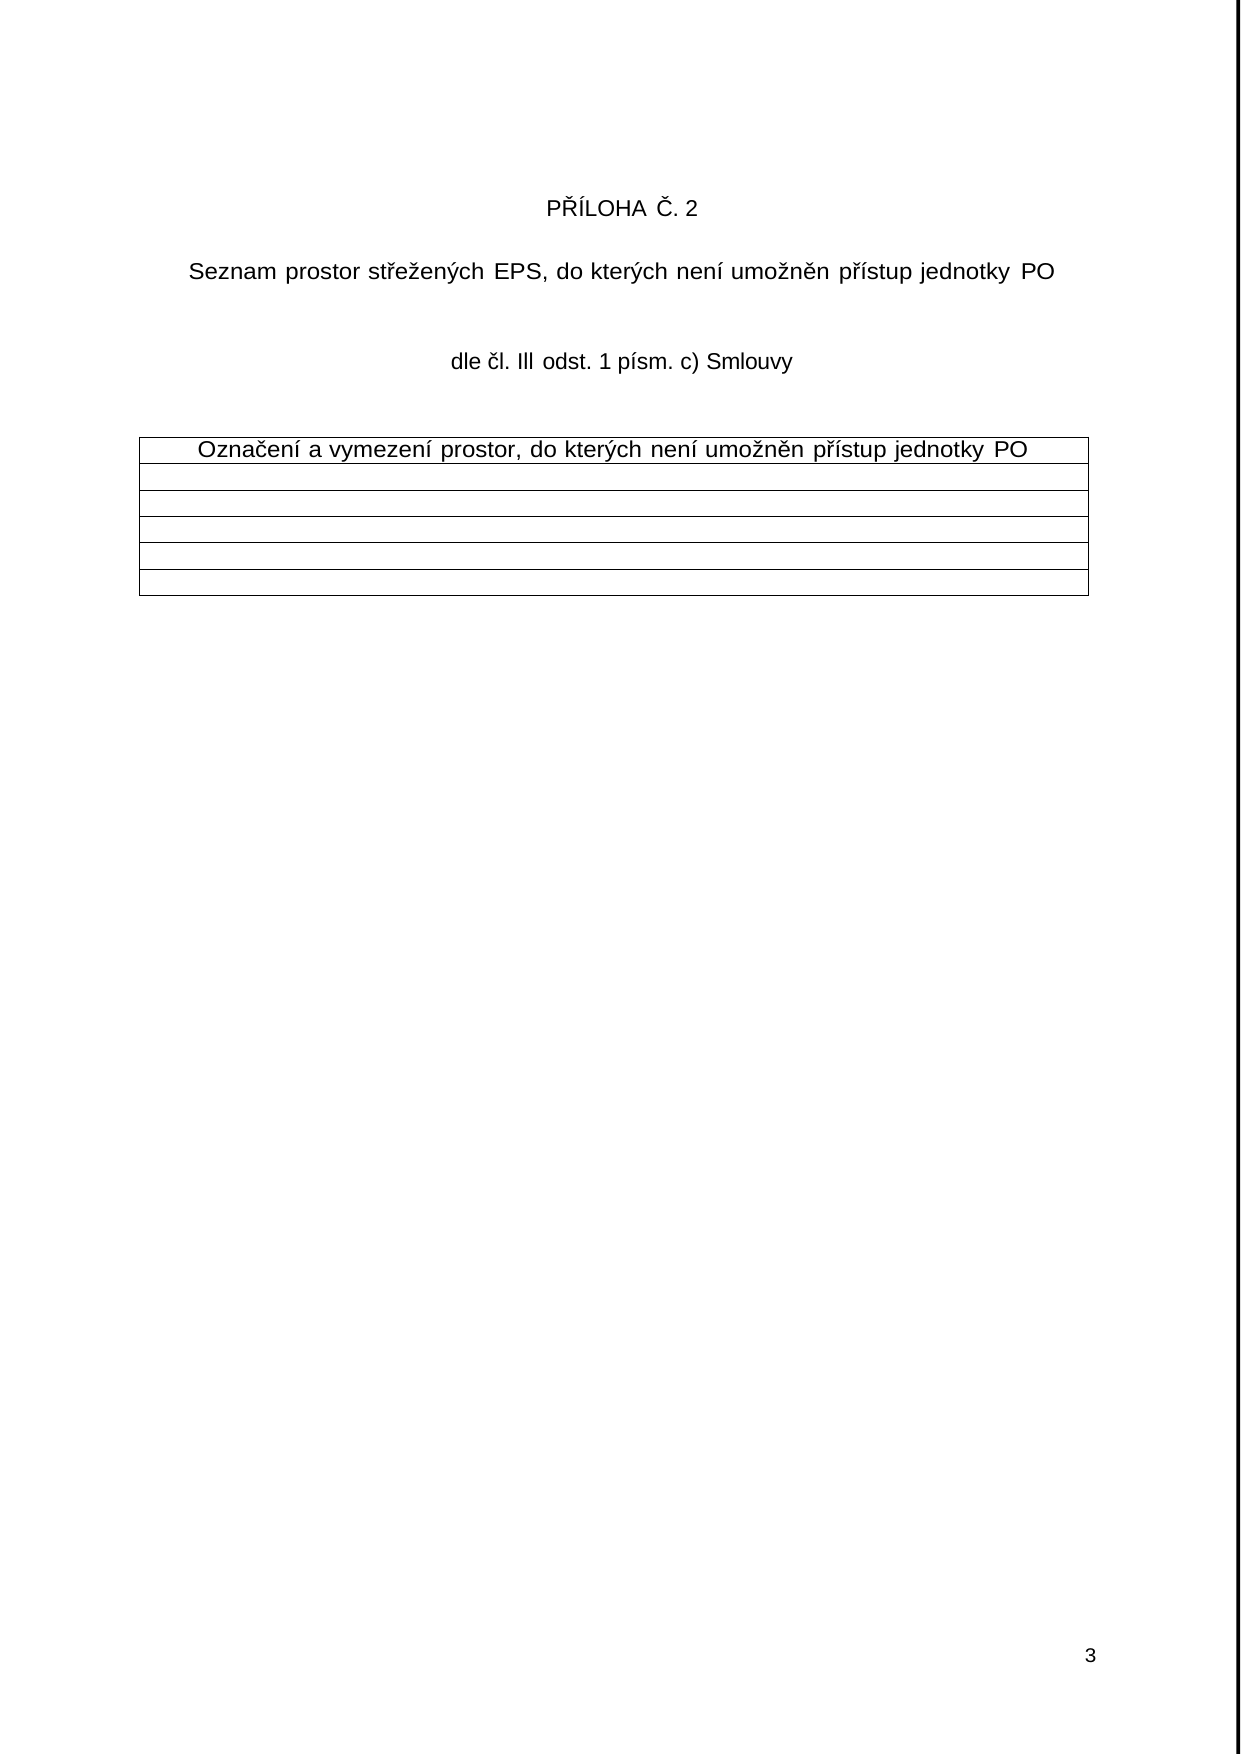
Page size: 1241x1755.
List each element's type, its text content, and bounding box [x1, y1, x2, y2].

table_cell [140, 517, 1088, 542]
table_cell [140, 464, 1088, 489]
table_cell [140, 491, 1088, 516]
table_cell [140, 570, 1088, 595]
table_header Označení a vymezení prostor, do kterých není umožněn přístup jednotky PO [140, 438, 1088, 463]
text dle čl. Ill odst. 1 písm. c) Smlouvy [118, 348, 1125, 374]
table_cell [140, 543, 1088, 569]
subtitle PŘÍLOHA Č. 2 [118, 194, 1127, 221]
text Seznam prostor střežených EPS, do kterých není umožněn přístup jednotky PO [135, 258, 1109, 285]
